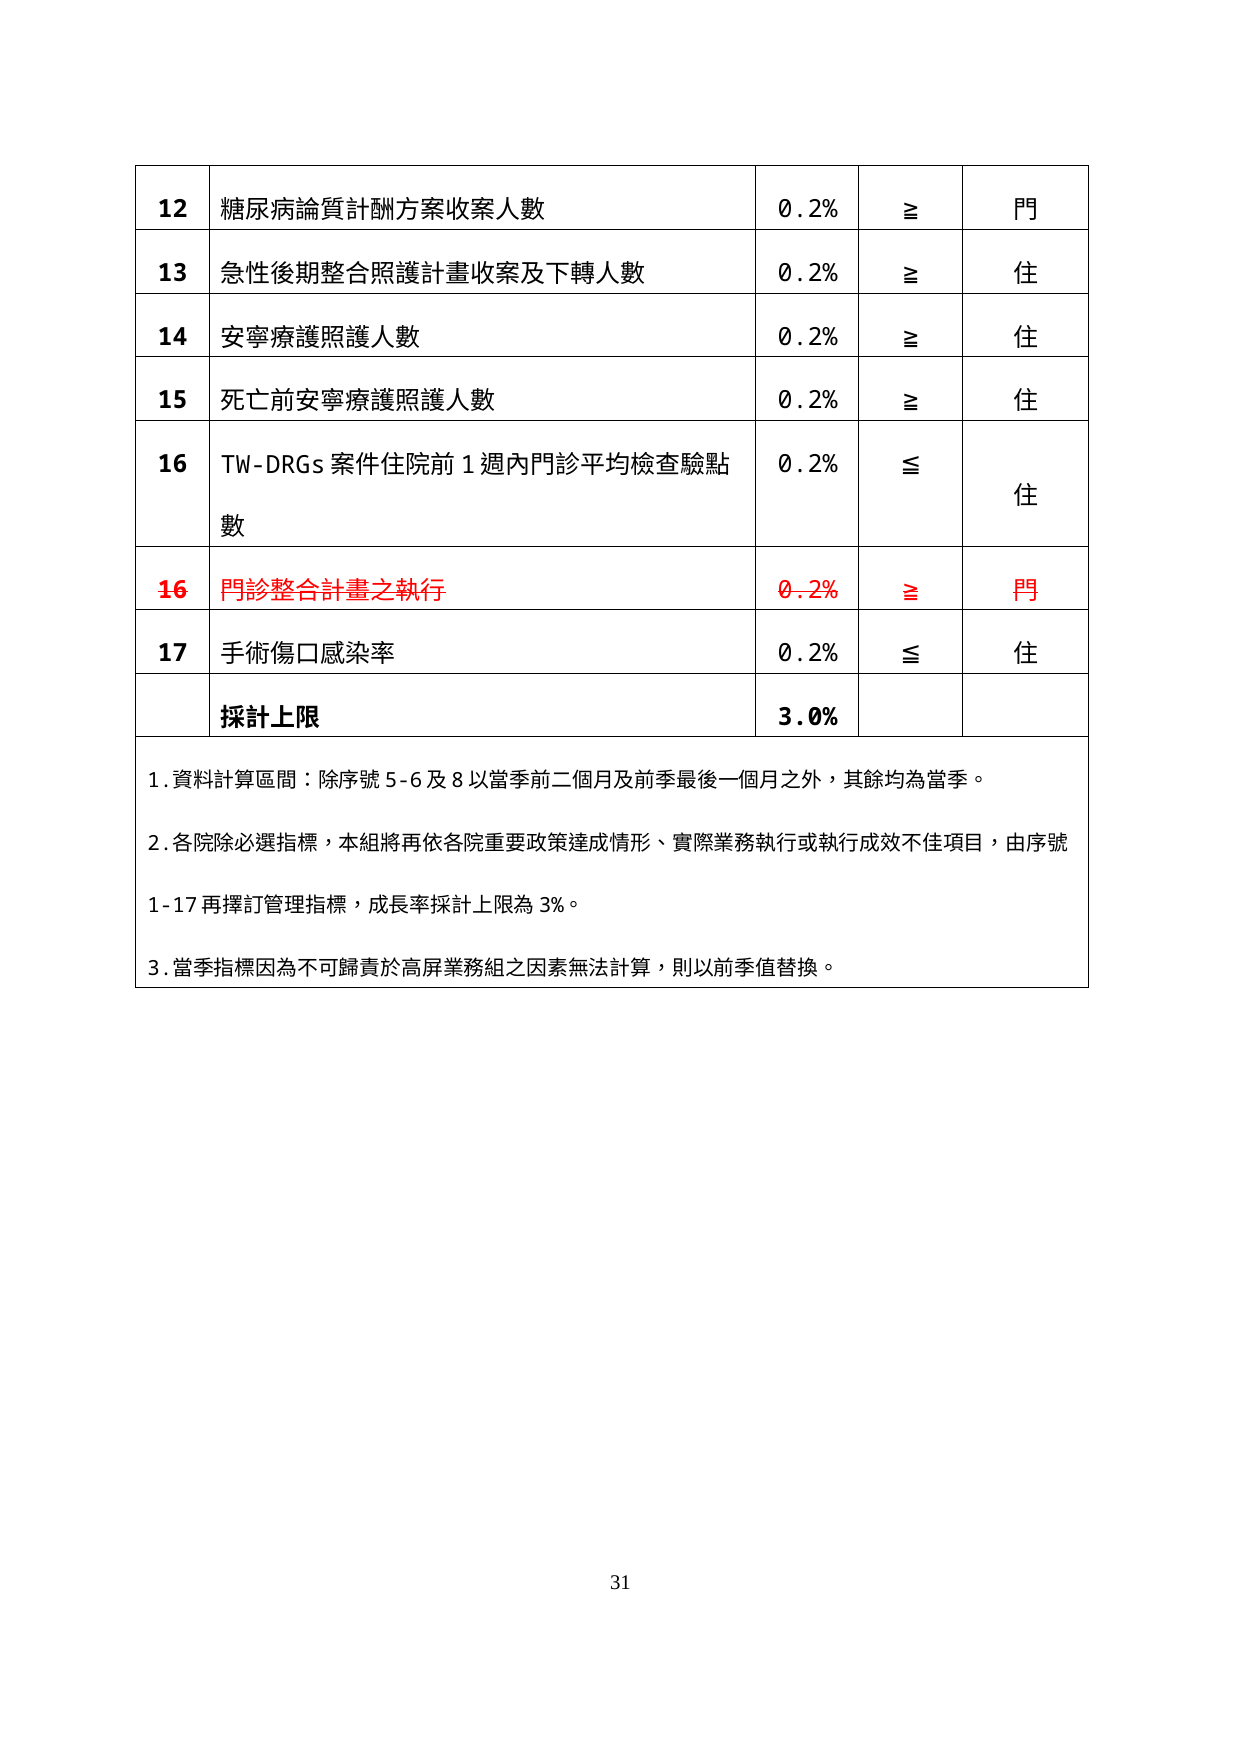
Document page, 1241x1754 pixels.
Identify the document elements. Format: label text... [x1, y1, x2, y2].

table_cell 0.2% [756, 357, 858, 419]
table_cell 0.2% [756, 166, 858, 229]
table_cell 0.2% [756, 230, 858, 292]
table_cell 16 [136, 547, 209, 609]
table_cell ≧ [859, 294, 962, 356]
table_cell 0.2% [756, 421, 858, 546]
table_cell 住 [963, 610, 1088, 673]
table_cell 死亡前安寧療護照護人數 [210, 357, 755, 419]
table_cell 0.2% [756, 547, 858, 609]
table_cell [859, 674, 962, 736]
table_cell 12 [136, 166, 209, 229]
table_cell ≦ [859, 610, 962, 673]
table_cell ≧ [859, 230, 962, 292]
table_cell ≧ [859, 547, 962, 609]
table_cell 0.2% [756, 610, 858, 673]
table_cell 手術傷口感染率 [210, 610, 755, 673]
table_cell 住 [963, 357, 1088, 419]
table_cell ≧ [859, 357, 962, 419]
table_cell 3.0% [756, 674, 858, 736]
table_cell 13 [136, 230, 209, 292]
table_cell 糖尿病論質計酬方案收案人數 [210, 166, 755, 229]
table_cell [136, 674, 209, 736]
table_cell 住 [963, 421, 1088, 546]
table_cell 急性後期整合照護計畫收案及下轉人數 [210, 230, 755, 292]
table_cell 門診整合計畫之執行 [210, 547, 755, 609]
table_cell 16 [136, 421, 209, 546]
table_cell 門 [963, 547, 1088, 609]
table_cell TW-DRGs案件住院前1週內門診平均檢查驗點數 [210, 421, 755, 546]
table_cell ≧ [859, 166, 962, 229]
table_cell 1.資料計算區間：除序號5-6及8以當季前二個月及前季最後一個月之外，其餘均為當季。 2.各院除必選指標，本組將再依各院重要政策達成情形、實際業務執行或執行成效不佳項目，由序號1-17再擇訂管理指標，成長率採計上限為3%。 3.當季指標因為不可歸責於高屏業務組之因素無法計算，則以前季值替換。 [136, 737, 1088, 987]
table_cell 採計上限 [210, 674, 755, 736]
table_cell ≦ [859, 421, 962, 546]
table_cell 住 [963, 294, 1088, 356]
table_cell 安寧療護照護人數 [210, 294, 755, 356]
table_cell 17 [136, 610, 209, 673]
table_cell [963, 674, 1088, 736]
table_cell 14 [136, 294, 209, 356]
table_cell 15 [136, 357, 209, 419]
table_cell 0.2% [756, 294, 858, 356]
table_cell 門 [963, 166, 1088, 229]
table_cell 住 [963, 230, 1088, 292]
